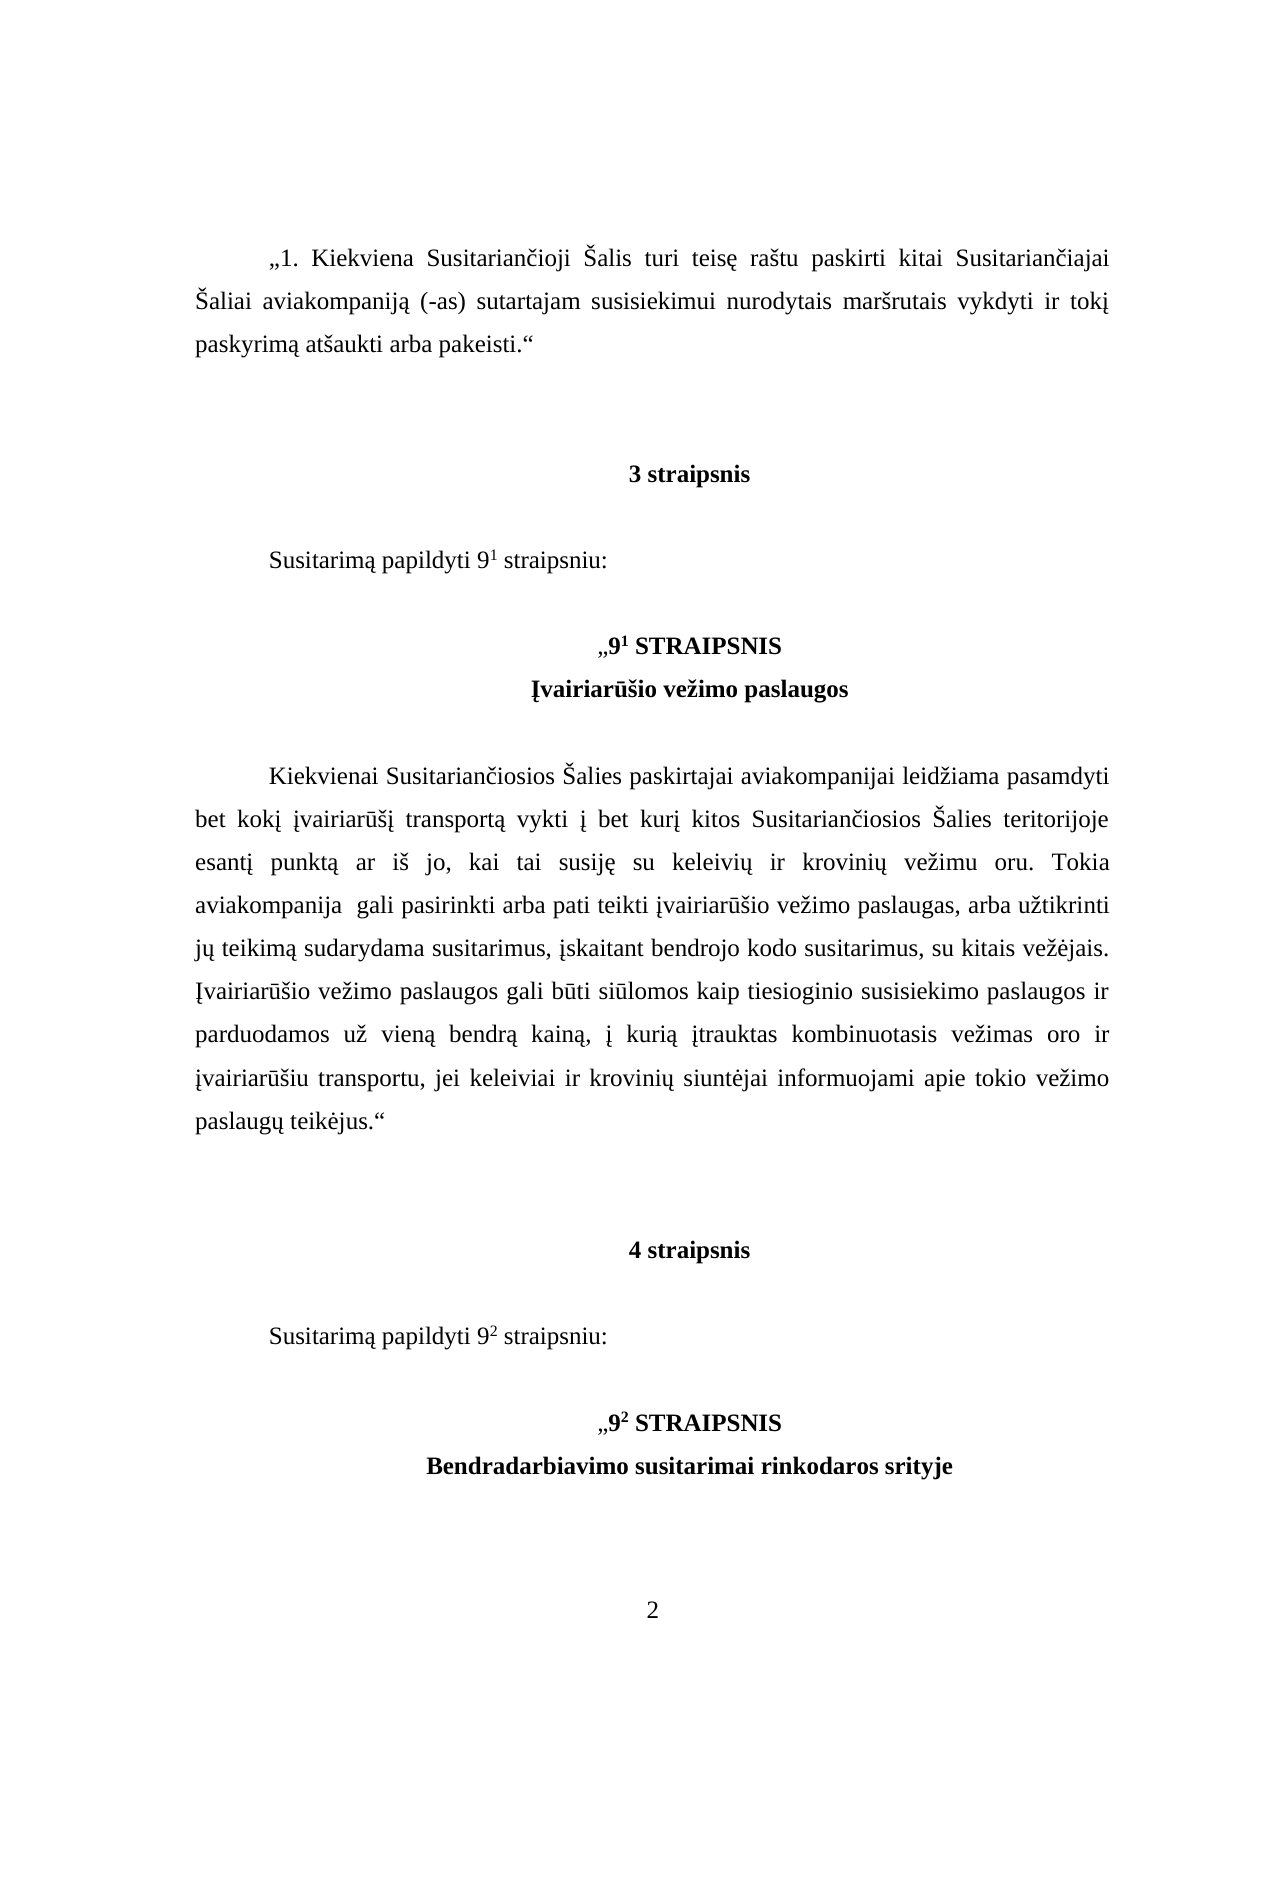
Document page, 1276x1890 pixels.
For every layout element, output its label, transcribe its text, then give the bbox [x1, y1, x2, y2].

text Įvairiarūšio vežimo paslaugos [195, 674, 1110, 703]
text Kiekvienai Susitariančiosios Šalies paskirtajai aviakompanijai leidžiama pasamdyti bet kokį įvairiarūšį transportą vykti į bet kurį kitos Susitariančiosios Šalies teritorijoje esantį punktą ar iš jo, kai tai susiję su keleivių ir krovinių vežimu oru. Tokia aviakompanija gali pasirinkti arba pati teikti įvairiarūšio vežimo paslaugas, arba užtikrinti jų teikimą sudarydama susitarimus, įskaitant bendrojo kodo susitarimus, su kitais vežėjais. Įvairiarūšio vežimo paslaugos gali būti siūlomos kaip tiesioginio susisiekimo paslaugos ir parduodamos už vieną bendrą kainą, į kurią įtrauktas kombinuotasis vežimas oro ir įvairiarūšiu transportu, jei keleiviai ir krovinių siuntėjai informuojami apie tokio vežimo paslaugų teikėjus.“ [195, 761, 1110, 1134]
text Susitarimą papildyti 92 straipsniu: [195, 1321, 1110, 1350]
text 4 straipsnis [195, 1235, 1110, 1264]
text Susitarimą papildyti 91 straipsniu: [195, 545, 1110, 574]
text 3 straipsnis [195, 459, 1110, 488]
text „92 STRAIPSNIS [195, 1408, 1110, 1436]
text „1. Kiekviena Susitariančioji Šalis turi teisę raštu paskirti kitai Susitariančiajai Šaliai aviakompaniją (-as) sutartajam susisiekimui nurodytais maršrutais vykdyti ir tokį paskyrimą atšaukti arba pakeisti.“ [195, 243, 1110, 358]
text Bendradarbiavimo susitarimai rinkodaros srityje [195, 1451, 1110, 1479]
text „91 STRAIPSNIS [195, 631, 1110, 660]
